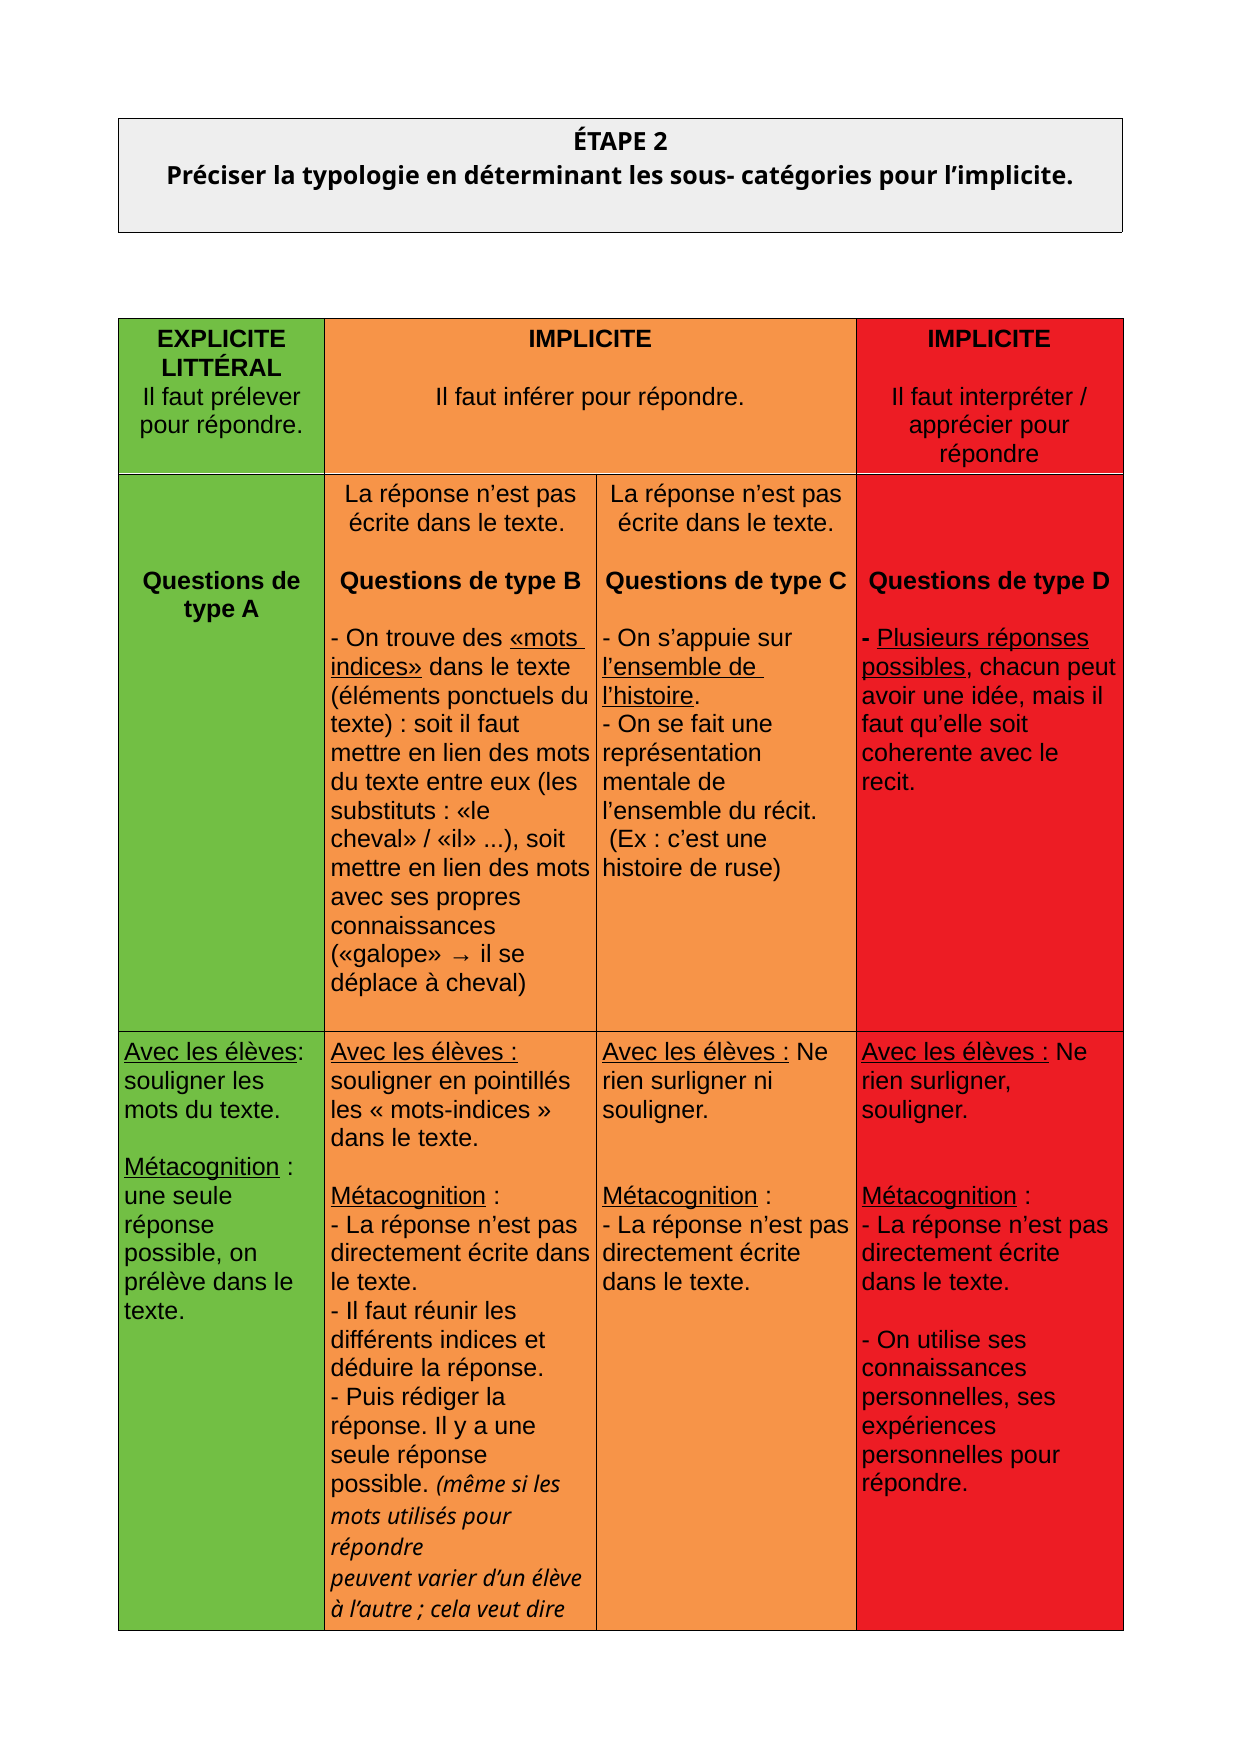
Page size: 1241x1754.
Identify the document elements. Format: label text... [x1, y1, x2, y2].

table_cell La réponse n’est pas écrite dans le texte. Questions de type B - On trouve des «mots indices» dans le texte (éléments ponctuels du texte) : soit il faut mettre en lien des mots du texte entre eux (les substituts : «le cheval» / «il» ...), soit mettre en lien des mots avec ses propres connaissances («galope» → il se déplace à cheval) [325, 475, 596, 1031]
table_cell Avec les élèves : Ne rien surligner, souligner. Métacognition : - La réponse n’est pas directement écrite dans le texte. - On utilise ses connaissances personnelles, ses expériences personnelles pour répondre. [857, 1032, 1123, 1630]
table_cell Avec les élèves : Ne rien surligner ni souligner. Métacognition : - La réponse n’est pas directement écrite dans le texte. [597, 1032, 856, 1630]
table_cell Avec les élèves: souligner les mots du texte. Métacognition : une seule réponse possible, on prélève dans le texte. [119, 1032, 324, 1630]
table_cell Questions de type D - Plusieurs réponses possibles, chacun peut avoir une idée, mais il faut qu’elle soit coherente avec le recit. [857, 475, 1123, 1031]
table_cell Avec les élèves : souligner en pointillés les « mots-indices » dans le texte. Métacognition : - La réponse n’est pas directement écrite dans le texte. - Il faut réunir les différents indices et déduire la réponse. - Puis rédiger la réponse. Il y a une seule réponse possible. (même si les mots utilisés pour répondre peuvent varier d’un élève à l’autre ; cela veut dire [325, 1032, 596, 1630]
table_cell Questions de type A [119, 475, 324, 1031]
table_header IMPLICITE Il faut inférer pour répondre. [325, 319, 856, 473]
table_header EXPLICITE LITTÉRAL Il faut prélever pour répondre. [119, 319, 324, 473]
table_cell La réponse n’est pas écrite dans le texte. Questions de type C - On s’appuie sur l’ensemble de l’histoire. - On se fait une représentation mentale de l’ensemble du récit. (Ex : c’est une histoire de ruse) [597, 475, 856, 1031]
table_header ÉTAPE 2 Préciser la typologie en déterminant les sous- catégories pour l’implicite. [119, 119, 1122, 232]
table_header IMPLICITE Il faut interpréter / apprécier pour répondre [857, 319, 1123, 473]
